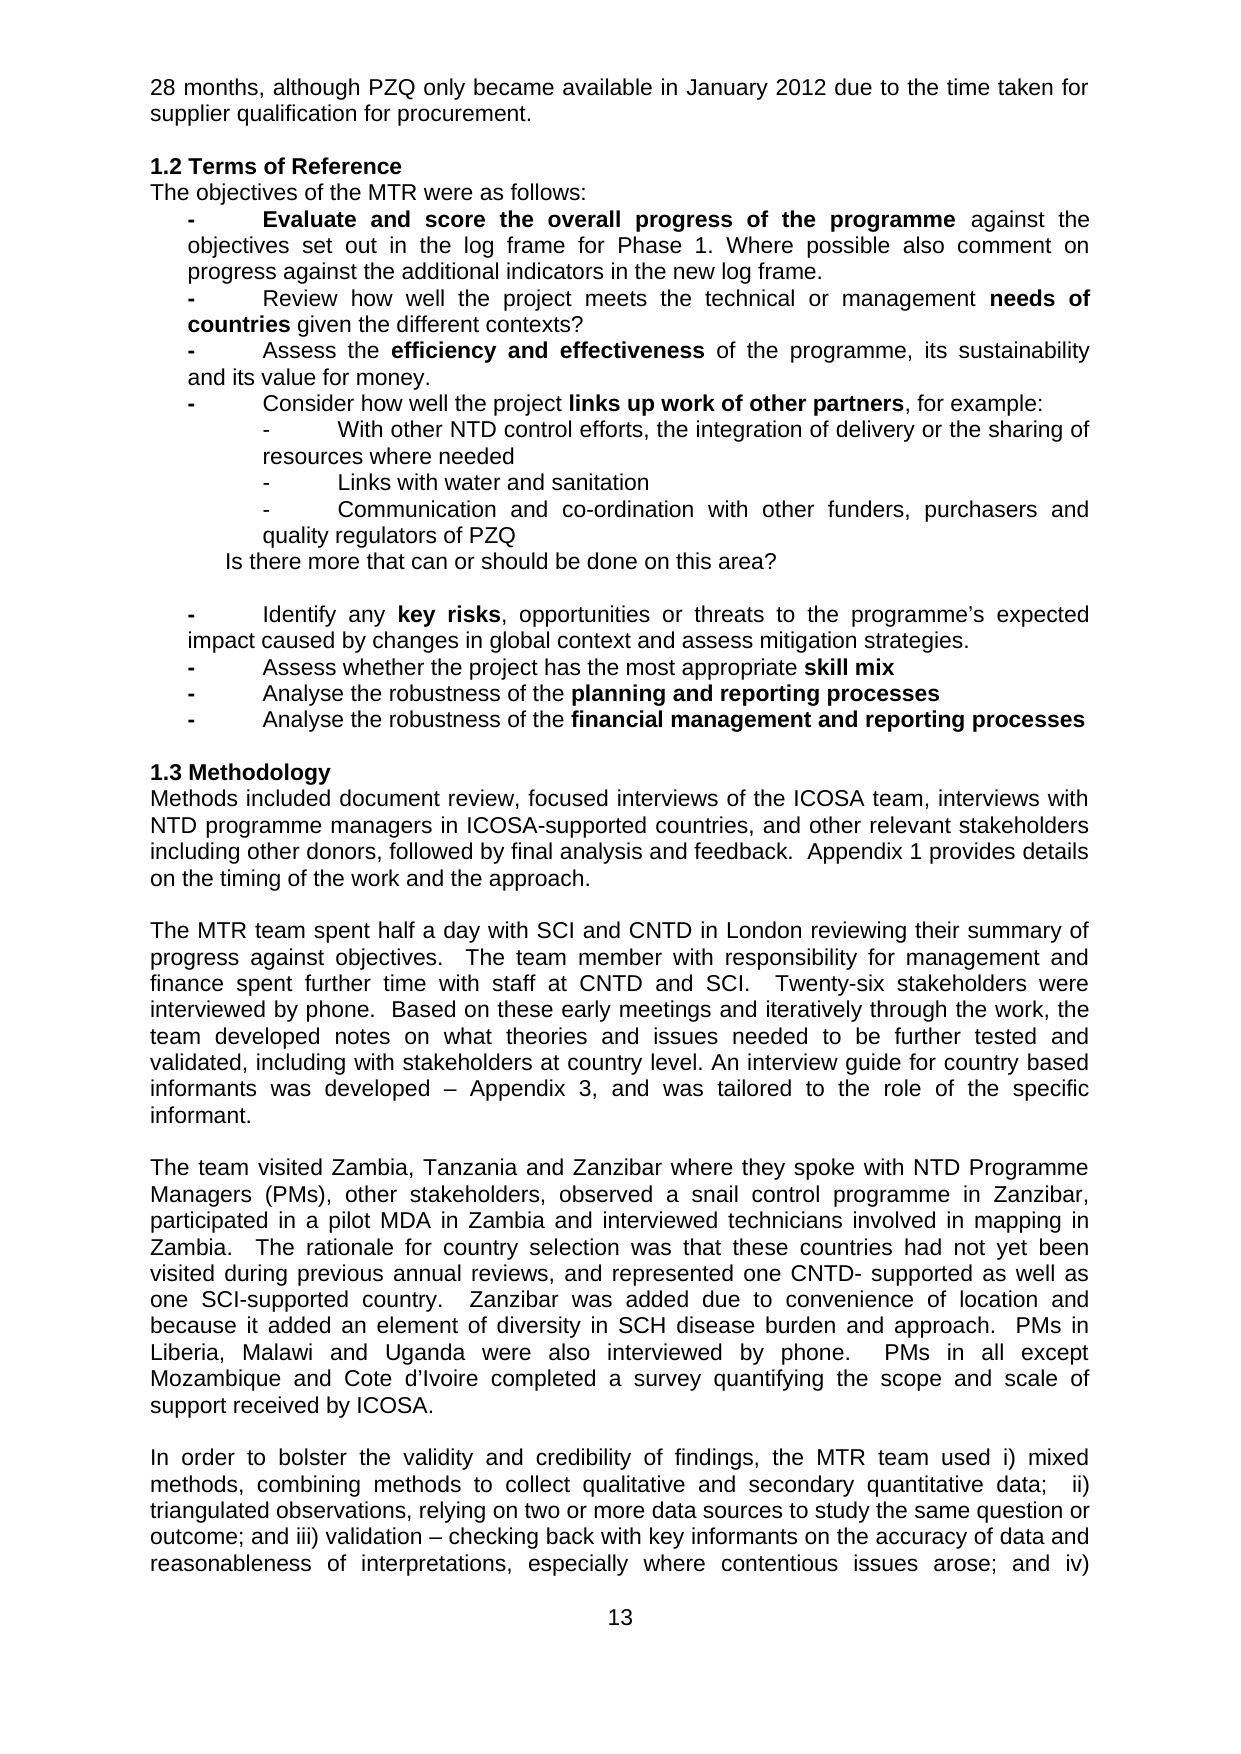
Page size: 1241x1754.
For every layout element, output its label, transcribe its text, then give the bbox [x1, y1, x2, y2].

text The team visited Zambia, Tanzania and Zanzibar where they spoke with NTD Programme Managers (PMs), other stakeholders, observed a snail control programme in Zanzibar, participated in a pilot MDA in Zambia and interviewed technicians involved in mapping in Zambia. The rationale for country selection was that these countries had not yet been visited during previous annual reviews, and represented one CNTD- supported as well as one SCI-supported country. Zanzibar was added due to convenience of location and because it added an element of diversity in SCH disease burden and approach. PMs in Liberia, Malawi and Uganda were also interviewed by phone. PMs in all except Mozambique and Cote d’Ivoire completed a survey quantifying the scope and scale of support received by ICOSA. [150, 1154, 1090, 1418]
list Assess the efficiency and effectiveness of the programme, its sustainability and its value for money. [187, 337, 1090, 390]
subtitle 1.3 Methodology [150, 759, 1090, 785]
list Consider how well the project links up work of other partners, for example: [187, 390, 1090, 416]
subtitle 1.2 Terms of Reference [150, 153, 1090, 179]
list Evaluate and score the overall progress of the programme against the objectives set out in the log frame for Phase 1. Where possible also comment on progress against the additional indicators in the new log frame. [187, 206, 1090, 285]
list Communication and co-ordination with other funders, purchasers and quality regulators of PZQ [262, 496, 1090, 548]
list The objectives of the MTR were as follows: [150, 179, 1090, 206]
list 28 months, although PZQ only became available in January 2012 due to the time taken for supplier qualification for procurement. [150, 74, 1090, 127]
list Links with water and sanitation [262, 469, 1090, 496]
text Methods included document review, focused interviews of the ICOSA team, interviews with NTD programme managers in ICOSA-supported countries, and other relevant stakeholders including other donors, followed by final analysis and feedback. Appendix 1 provides details on the timing of the work and the approach. [150, 785, 1090, 891]
list Review how well the project meets the technical or management needs of countries given the different contexts? [187, 285, 1090, 337]
list Analyse the robustness of the planning and reporting processes [187, 680, 1090, 706]
list Identify any key risks, opportunities or threats to the programme’s expected impact caused by changes in global context and assess mitigation strategies. [187, 601, 1090, 654]
list With other NTD control efforts, the integration of delivery or the sharing of resources where needed [262, 416, 1090, 469]
text In order to bolster the validity and credibility of findings, the MTR team used i) mixed methods, combining methods to collect qualitative and secondary quantitative data; ii) triangulated observations, relying on two or more data sources to study the same question or outcome; and iii) validation – checking back with key informants on the accuracy of data and reasonableness of interpretations, especially where contentious issues arose; and iv) [150, 1444, 1090, 1576]
list Is there more that can or should be done on this area? [225, 548, 1090, 574]
list Assess whether the project has the most appropriate skill mix [187, 654, 1090, 680]
list Analyse the robustness of the financial management and reporting processes [187, 706, 1090, 733]
text The MTR team spent half a day with SCI and CNTD in London reviewing their summary of progress against objectives. The team member with responsibility for management and finance spent further time with staff at CNTD and SCI. Twenty-six stakeholders were interviewed by phone. Based on these early meetings and iteratively through the work, the team developed notes on what theories and issues needed to be further tested and validated, including with stakeholders at country level. An interview guide for country based informants was developed – Appendix 3, and was tailored to the role of the specific informant. [150, 917, 1090, 1128]
